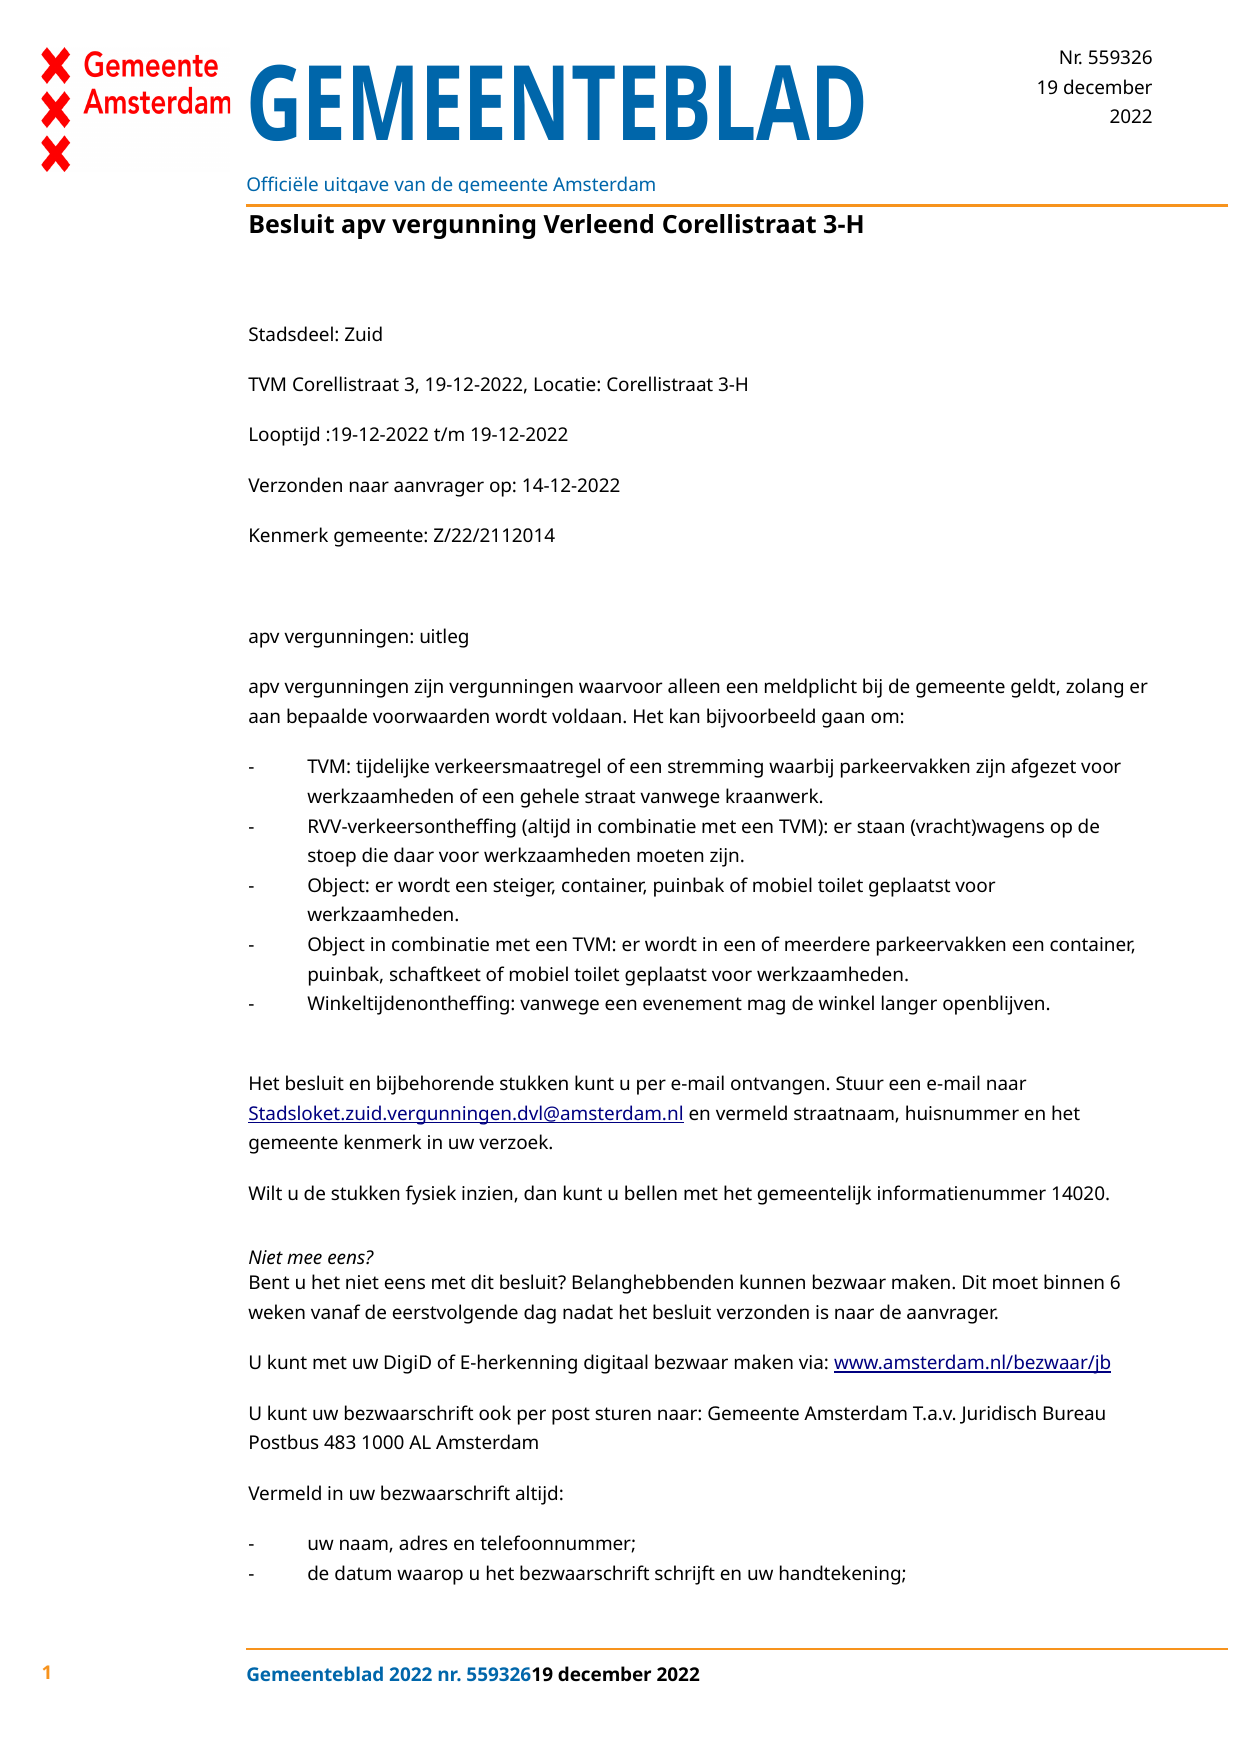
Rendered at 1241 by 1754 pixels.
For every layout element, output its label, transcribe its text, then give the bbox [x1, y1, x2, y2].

text Niet mee eens? [248, 1244, 1152, 1269]
text Vermeld in uw bezwaarschrift altijd: [248, 1480, 1152, 1506]
text apv vergunningen zijn vergunningen waarvoor alleen een meldplicht bij de gemeente geldt, zolang er aan bepaalde voorwaarden wordt voldaan. Het kan bijvoorbeeld gaan om: [248, 674, 1152, 729]
list uw naam, adres en telefoonnummer; [248, 1530, 1152, 1556]
text Besluit apv vergunning Verleend Corellistraat 3-H [248, 207, 1152, 241]
text apv vergunningen: uitleg [248, 623, 1152, 649]
list Winkeltijdenontheffing: vanwege een evenement mag de winkel langer openblijven. [248, 990, 1152, 1016]
text U kunt met uw DigiD of E-herkenning digitaal bezwaar maken via: www.amsterdam.nl/bezwaar/jb [248, 1349, 1152, 1375]
text Kenmerk gemeente: Z/22/2112014 [248, 522, 1152, 548]
text TVM Corellistraat 3, 19-12-2022, Locatie: Corellistraat 3-H [248, 371, 1152, 397]
text Looptijd :19-12-2022 t/m 19-12-2022 [248, 422, 1152, 447]
text Het besluit en bijbehorende stukken kunt u per e-mail ontvangen. Stuur een e-mail naar Stadsloket.zuid.vergunningen.dvl@amsterdam.nl en vermeld straatnaam, huisnummer en het gemeente kenmerk in uw verzoek. [248, 1070, 1152, 1155]
list RVV-verkeersontheffing (altijd in combinatie met een TVM): er staan (vracht)wagens op de stoep die daar voor werkzaamheden moeten zijn. [248, 813, 1152, 868]
text U kunt uw bezwaarschrift ook per post sturen naar: Gemeente Amsterdam T.a.v. Juridisch Bureau Postbus 483 1000 AL Amsterdam [248, 1400, 1152, 1455]
text Wilt u de stukken fysiek inzien, dan kunt u bellen met het gemeentelijk informatienummer 14020. [248, 1180, 1152, 1206]
list Object: er wordt een steiger, container, puinbak of mobiel toilet geplaatst voor werkzaamheden. [248, 872, 1152, 927]
text Bent u het niet eens met dit besluit? Belanghebbenden kunnen bezwaar maken. Dit moet binnen 6 weken vanaf de eerstvolgende dag nadat het besluit verzonden is naar de aanvrager. [248, 1269, 1152, 1325]
list TVM: tijdelijke verkeersmaatregel of een stremming waarbij parkeervakken zijn afgezet voor werkzaamheden of een gehele straat vanwege kraanwerk. [248, 754, 1152, 809]
text Verzonden naar aanvrager op: 14-12-2022 [248, 472, 1152, 498]
list Object in combinatie met een TVM: er wordt in een of meerdere parkeervakken een container, puinbak, schaftkeet of mobiel toilet geplaatst voor werkzaamheden. [248, 931, 1152, 986]
text Stadsdeel: Zuid [248, 321, 1152, 346]
list de datum waarop u het bezwaarschrift schrijft en uw handtekening; [248, 1560, 1152, 1586]
picture [41, 47, 231, 172]
